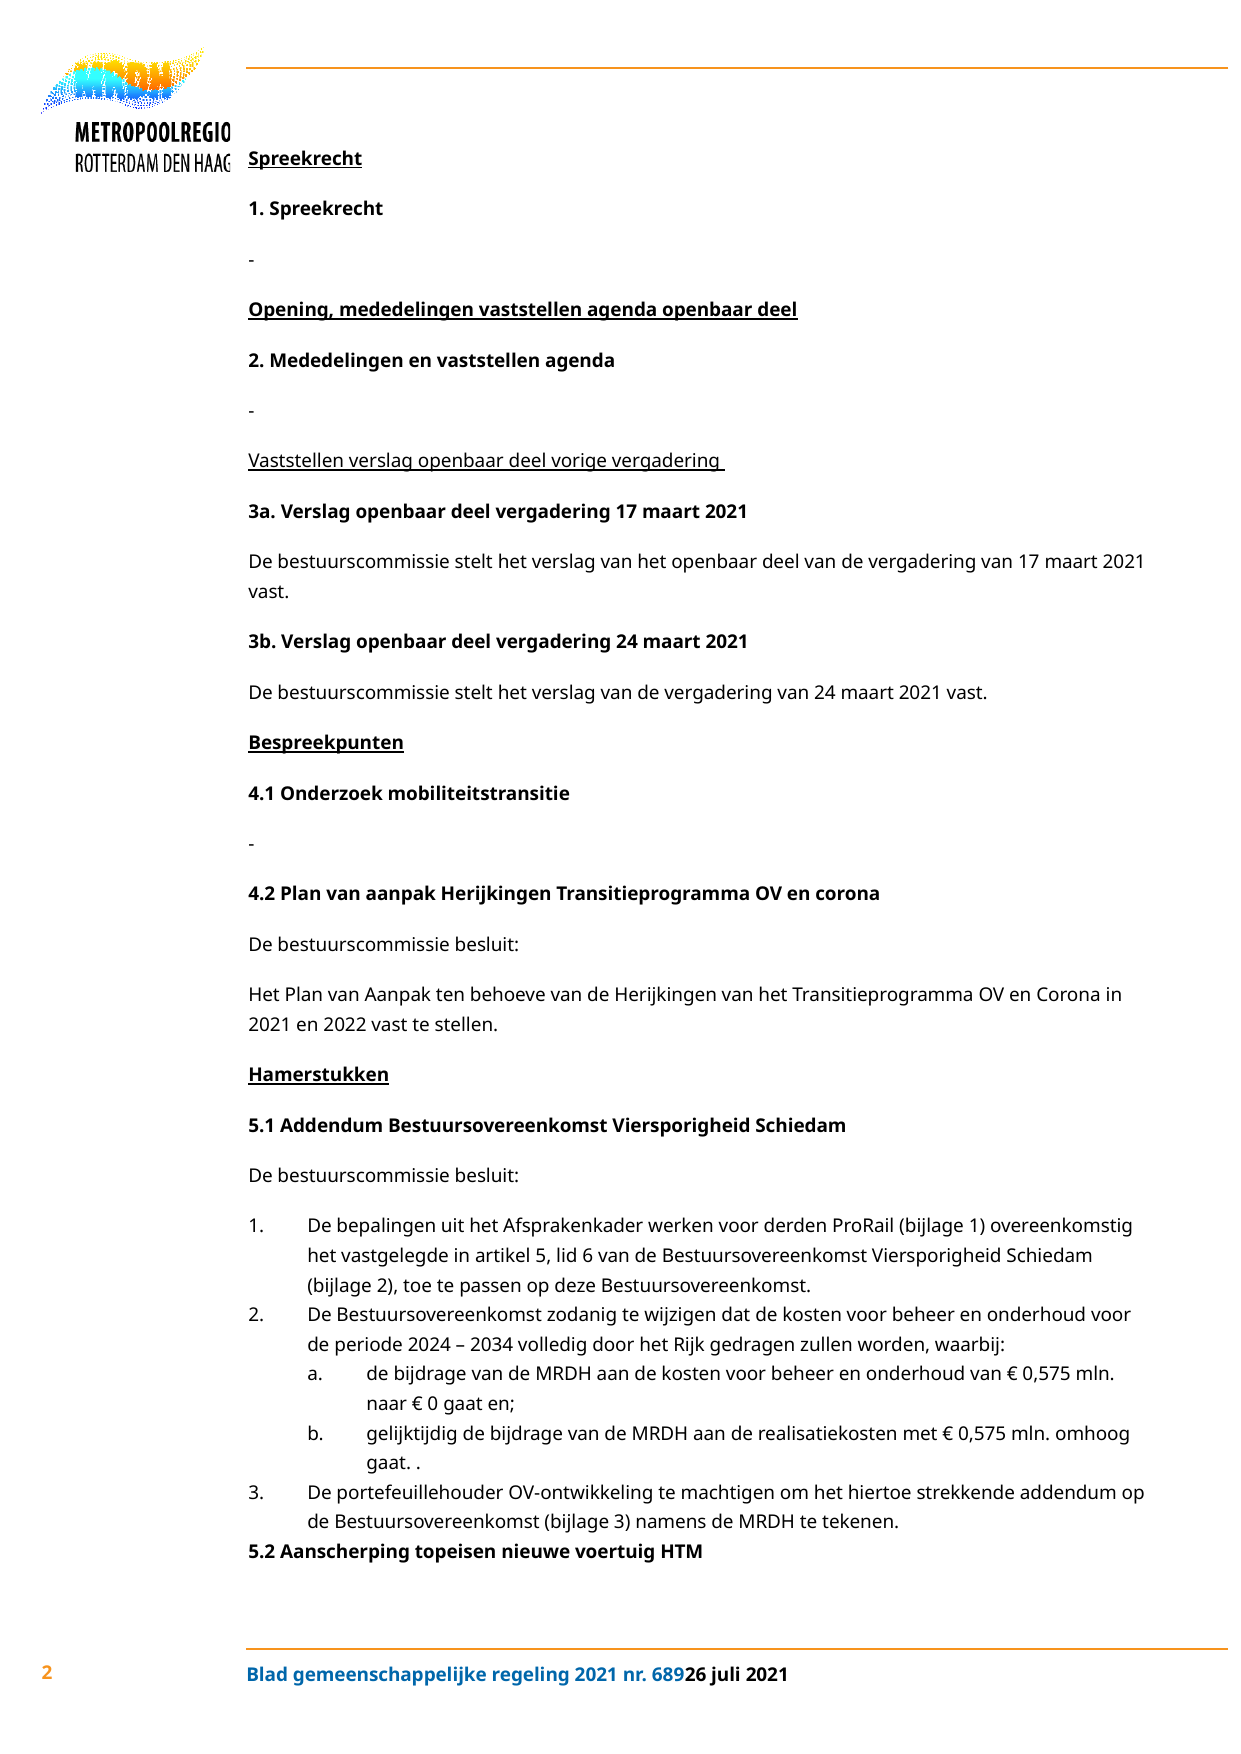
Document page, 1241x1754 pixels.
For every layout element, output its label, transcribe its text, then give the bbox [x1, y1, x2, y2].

list De bepalingen uit het Afsprakenkader werken voor derden ProRail (bijlage 1) overeenkomstig het vastgelegde in artikel 5, lid 6 van de Bestuursovereenkomst Viersporigheid Schiedam (bijlage 2), toe te passen op deze Bestuursovereenkomst. [248, 1213, 1152, 1298]
text 2. Mededelingen en vaststellen agenda [248, 347, 1152, 373]
text 5.2 Aanscherping topeisen nieuwe voertuig HTM [248, 1538, 1152, 1564]
text Het Plan van Aanpak ten behoeve van de Herijkingen van het Transitieprogramma OV en Corona in 2021 en 2022 vast te stellen. [248, 981, 1152, 1037]
list De portefeuillehouder OV-ontwikkeling te machtigen om het hiertoe strekkende addendum op de Bestuursovereenkomst (bijlage 3) namens de MRDH te tekenen. [248, 1479, 1152, 1534]
text 4.2 Plan van aanpak Herijkingen Transitieprogramma OV en corona [248, 881, 1152, 906]
text Vaststellen verslag openbaar deel vorige vergadering [248, 448, 1152, 473]
text Bespreekpunten [248, 729, 1152, 755]
text 3b. Verslag openbaar deel vergadering 24 maart 2021 [248, 628, 1152, 654]
text 1. Spreekrecht [248, 196, 1152, 221]
text - [248, 397, 1152, 423]
text De bestuurscommissie stelt het verslag van de vergadering van 24 maart 2021 vast. [248, 679, 1152, 705]
text 5.1 Addendum Bestuursovereenkomst Viersporigheid Schiedam [248, 1112, 1152, 1138]
text - [248, 830, 1152, 856]
list de bijdrage van de MRDH aan de kosten voor beheer en onderhoud van € 0,575 mln. naar € 0 gaat en; [307, 1361, 1152, 1416]
text De bestuurscommissie stelt het verslag van het openbaar deel van de vergadering van 17 maart 2021 vast. [248, 548, 1152, 604]
text Spreekrecht [248, 145, 1152, 171]
text De bestuurscommissie besluit: [248, 1162, 1152, 1188]
text De bestuurscommissie besluit: [248, 931, 1152, 957]
list De Bestuursovereenkomst zodanig te wijzigen dat de kosten voor beheer en onderhoud voor de periode 2024 – 2034 volledig door het Rijk gedragen zullen worden, waarbij: [248, 1301, 1152, 1357]
list gelijktijdig de bijdrage van de MRDH aan de realisatiekosten met € 0,575 mln. omhoog gaat. . [307, 1420, 1152, 1475]
text 3a. Verslag openbaar deel vergadering 17 maart 2021 [248, 498, 1152, 524]
text Opening, mededelingen vaststellen agenda openbaar deel [248, 296, 1152, 322]
text 4.1 Onderzoek mobiliteitstransitie [248, 780, 1152, 806]
text - [248, 246, 1152, 272]
picture [41, 47, 231, 172]
text Hamerstukken [248, 1061, 1152, 1087]
